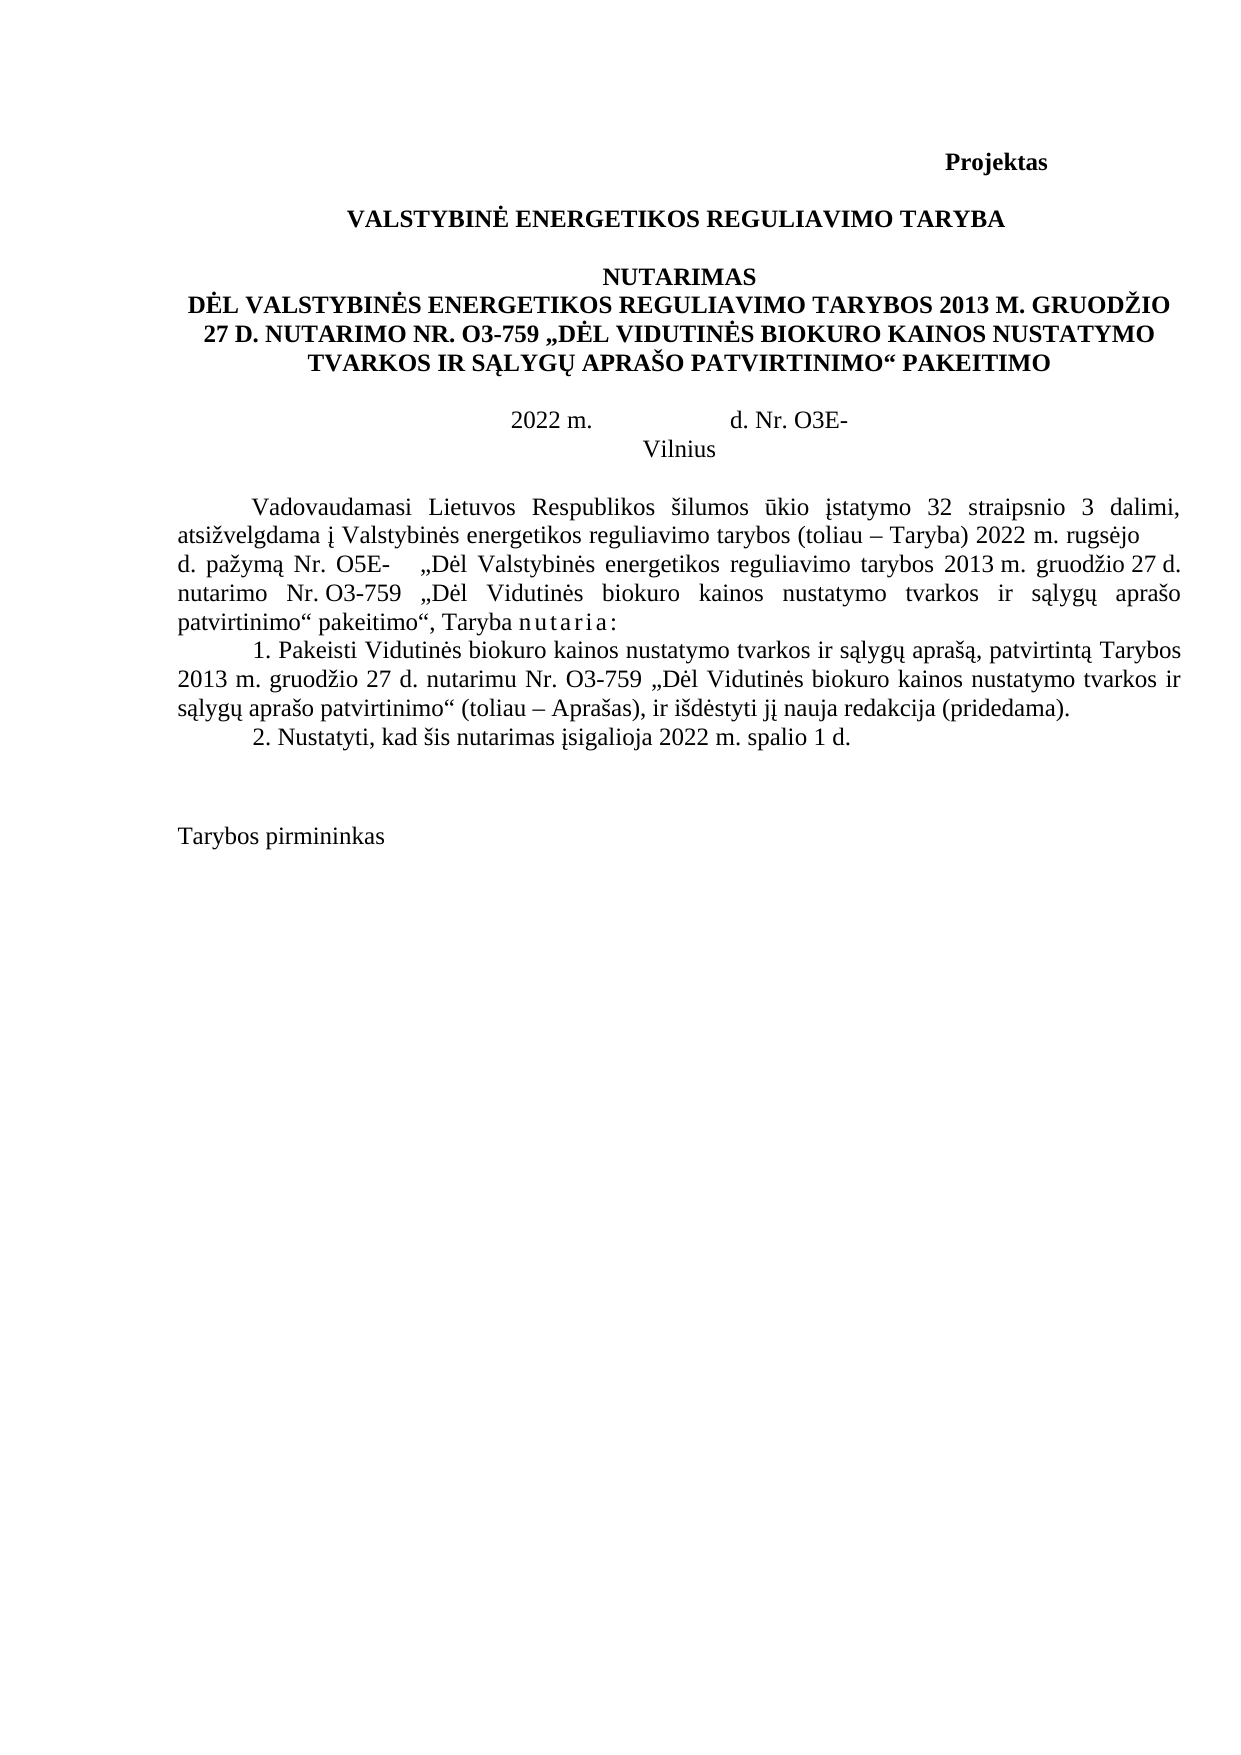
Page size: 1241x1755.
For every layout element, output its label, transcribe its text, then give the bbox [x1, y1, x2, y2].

text Tarybos pirmininkas [177, 821, 1181, 850]
text VALSTYBINĖ ENERGETIKOS REGULIAVIMO TARYBA [177, 204, 1181, 233]
text NUTARIMAS [177, 262, 1181, 291]
text 1. Pakeisti Vidutinės biokuro kainos nustatymo tvarkos ir sąlygų aprašą, patvirtintą Tarybos 2013 m. gruodžio 27 d. nutarimu Nr. O3-759 „Dėl Vidutinės biokuro kainos nustatymo tvarkos ir sąlygų aprašo patvirtinimo“ (toliau – Aprašas), ir išdėstyti jį nauja redakcija (pridedama). [177, 636, 1181, 722]
text Projektas [177, 147, 1181, 176]
text 2. Nustatyti, kad šis nutarimas įsigalioja 2022 m. spalio 1 d. [252, 722, 1181, 751]
text 2022 m. d. Nr. O3E- [177, 406, 1181, 434]
text Vilnius [177, 434, 1181, 463]
text DĖL VALSTYBINĖS ENERGETIKOS REGULIAVIMO TARYBOS 2013 M. GRUODŽIO 27 D. NUTARIMO NR. O3-759 „DĖL VIDUTINĖS BIOKURO KAINOS NUSTATYMO TVARKOS IR SĄLYGŲ APRAŠO PATVIRTINIMO“ PAKEITIMO [177, 291, 1181, 377]
text Vadovaudamasi Lietuvos Respublikos šilumos ūkio įstatymo 32 straipsnio 3 dalimi, atsižvelgdama į Valstybinės energetikos reguliavimo tarybos (toliau – Taryba) 2022 m. rugsėjo d. pažymą Nr. O5E- „Dėl Valstybinės energetikos reguliavimo tarybos 2013 m. gruodžio 27 d. nutarimo Nr. O3-759 „Dėl Vidutinės biokuro kainos nustatymo tvarkos ir sąlygų aprašo patvirtinimo“ pakeitimo“, Taryba nutaria: [177, 492, 1181, 636]
